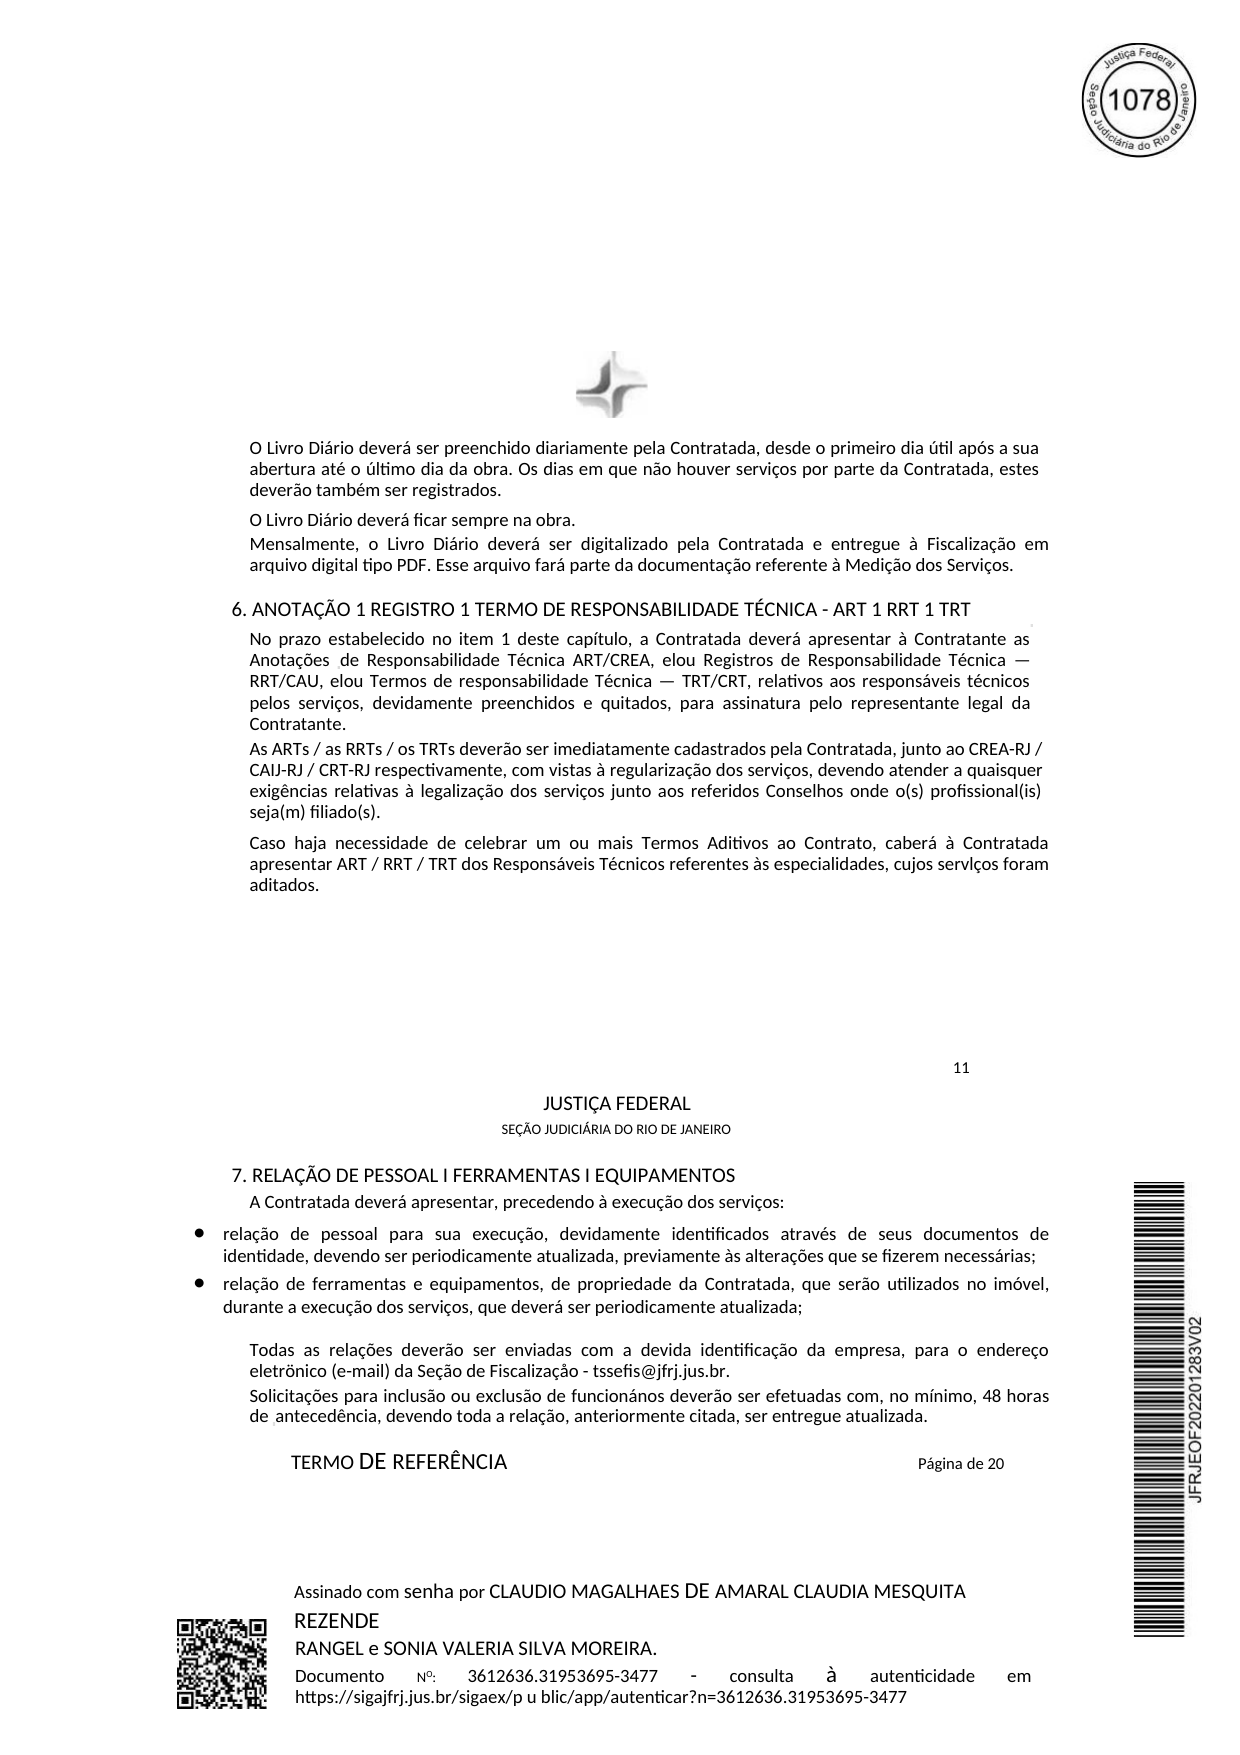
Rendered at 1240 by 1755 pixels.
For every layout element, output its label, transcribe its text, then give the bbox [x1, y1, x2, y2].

text As ARTs / as RRTs / os TRTs deverão ser imediatamente cadastrados pela Contratada, junto ao CREA-RJ / CAIJ-RJ / CRT-RJ respectivamente, com vistas à regularização dos serviços, devendo atender a quaisquer exigências relativas à legalização dos serviços junto aos referidos Conselhos onde o(s) profissional(is) seja(m) filiado(s). [249, 738, 1044, 823]
text Solicitações para inclusão ou exclusão de funcionános deverão ser efetuadas com, no mínimo, 48 horas de antecedência, devendo toda a relação, anteriormente citada, ser entregue atualizada. [249, 1385, 1051, 1428]
subtitle 6. ANOTAÇÃO 1 REGISTRO 1 TERMO DE RESPONSABILIDADE TÉCNICA - ART 1 RRT 1 TRT [231, 596, 1053, 622]
text Mensalmente, o Livro Diário deverá ser digitalizado pela Contratada e entregue à Fiscalização em arquivo digital tipo PDF. Esse arquivo fará parte da documentação referente à Medição dos Serviços. [249, 533, 1051, 576]
text 11 [223, 1057, 973, 1078]
text Caso haja necessidade de celebrar um ou mais Termos Aditivos ao Contrato, caberá à Contratada apresentar ART / RRT / TRT dos Responsáveis Técnicos referentes às especialidades, cujos servlços foram aditados. [249, 832, 1051, 896]
subtitle JUSTIÇA FEDERAL [482, 1090, 751, 1116]
subtitle 7. RELAÇÃO DE PESSOAL I FERRAMENTAS I EQUIPAMENTOS [231, 1163, 1053, 1188]
text SEÇÃO JUDICIÁRIA DO RIO DE JANEIRO [223, 1120, 1009, 1138]
list relação de ferramentas e equipamentos, de propriedade da Contratada, que serão utilizados no imóvel, durante a execução dos serviços, que deverá ser periodicamente atualizada; [193, 1268, 1051, 1318]
text No prazo estabelecido no item 1 deste capítulo, a Contratada deverá apresentar à Contratante as Anotações de Responsabilidade Técnica ART/CREA, elou Registros de Responsabilidade Técnica — RRT/CAU, elou Termos de responsabilidade Técnica — TRT/CRT, relativos aos responsáveis técnicos pelos serviços, devidamente preenchidos e quitados, para assinatura pelo representante legal da Contratante. [249, 628, 1032, 735]
text Todas as relações deverão ser enviadas com a devida identificação da empresa, para o endereço eletrönico (e-mail) da Seção de Fiscalizaçåo - tssefis@jfrj.jus.br. [249, 1339, 1051, 1382]
list relação de pessoal para sua execução, devidamente identificados através de seus documentos de identidade, devendo ser periodicamente atualizada, previamente às alterações que se fizerem necessárias; [193, 1218, 1051, 1267]
text A Contratada deverá apresentar, precedendo à execução dos serviços: [249, 1191, 1051, 1212]
text O Livro Diário deverá ser preenchido diariamente pela Contratada, desde o primeiro dia útil após a sua abertura até o último dia da obra. Os dias em que não houver serviços por parte da Contratada, estes deverão também ser registrados. [249, 437, 1042, 501]
text O Livro Diário deverá ficar sempre na obra. [249, 509, 1051, 530]
